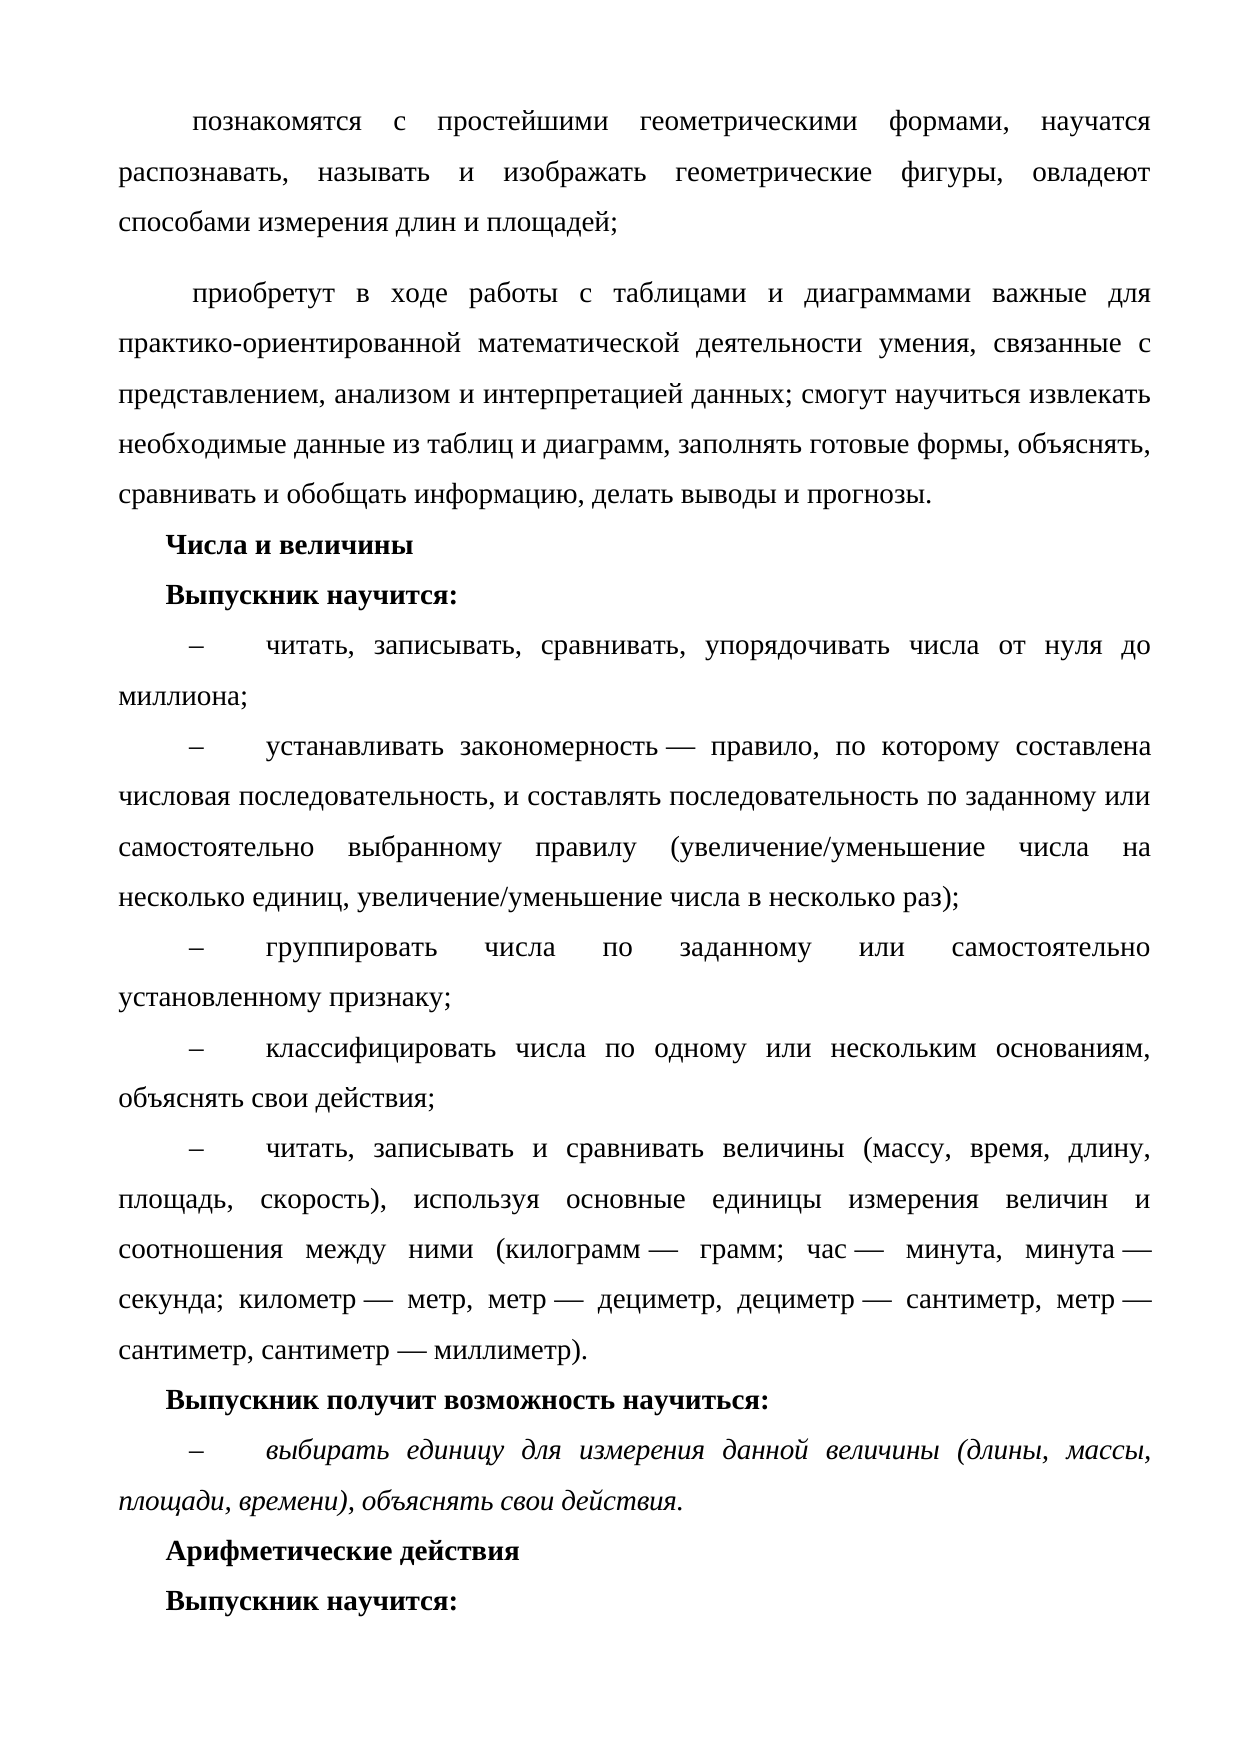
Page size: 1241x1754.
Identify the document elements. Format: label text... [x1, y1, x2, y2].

subtitle читать, записывать и сравнивать величины (массу, время, длину, площадь, скорость), используя основные единицы измерения величин и соотношения между ними (килограмм — грамм; час — минута, минута — секунда; километр — метр, метр — дециметр, дециметр — сантиметр, метр — сантиметр, сантиметр — миллиметр). [118, 1131, 1152, 1365]
subtitle группировать числа по заданному или самостоятельно установленному признаку; [118, 929, 1152, 1013]
text Выпускник получит возможность научиться: [118, 1382, 1152, 1416]
subtitle читать, записывать, сравнивать, упорядочивать числа от нуля до миллиона; [118, 627, 1152, 711]
text Числа и величины [118, 527, 1152, 560]
subtitle устанавливать закономерность — правило, по которому составлена числовая последовательность, и составлять последовательность по заданному или самостоятельно выбранному правилу (увеличение/уменьшение числа на несколько единиц, увеличение/уменьшение числа в несколько раз); [118, 728, 1152, 912]
text Выпускник научится: [118, 1583, 1152, 1617]
text познакомятся с простейшими геометрическими формами, научатся распознавать, называть и изображать геометрические фигуры, овладеют способами измерения длин и площадей; [118, 103, 1152, 238]
text Выпускник научится: [118, 577, 1152, 611]
text Арифметические действия [118, 1533, 1152, 1567]
subtitle выбирать единицу для измерения данной величины (длины, массы, площади, времени), объяснять свои действия. [118, 1432, 1152, 1516]
text приобретут в ходе работы с таблицами и диаграммами важные для практико‑ориентированной математической деятельности умения, связанные с представлением, анализом и интерпретацией данных; смогут научиться извлекать необходимые данные из таблиц и диаграмм, заполнять готовые формы, объяснять, сравнивать и обобщать информацию, делать выводы и прогнозы. [118, 275, 1152, 510]
subtitle классифицировать числа по одному или нескольким основаниям, объяснять свои действия; [118, 1030, 1152, 1114]
